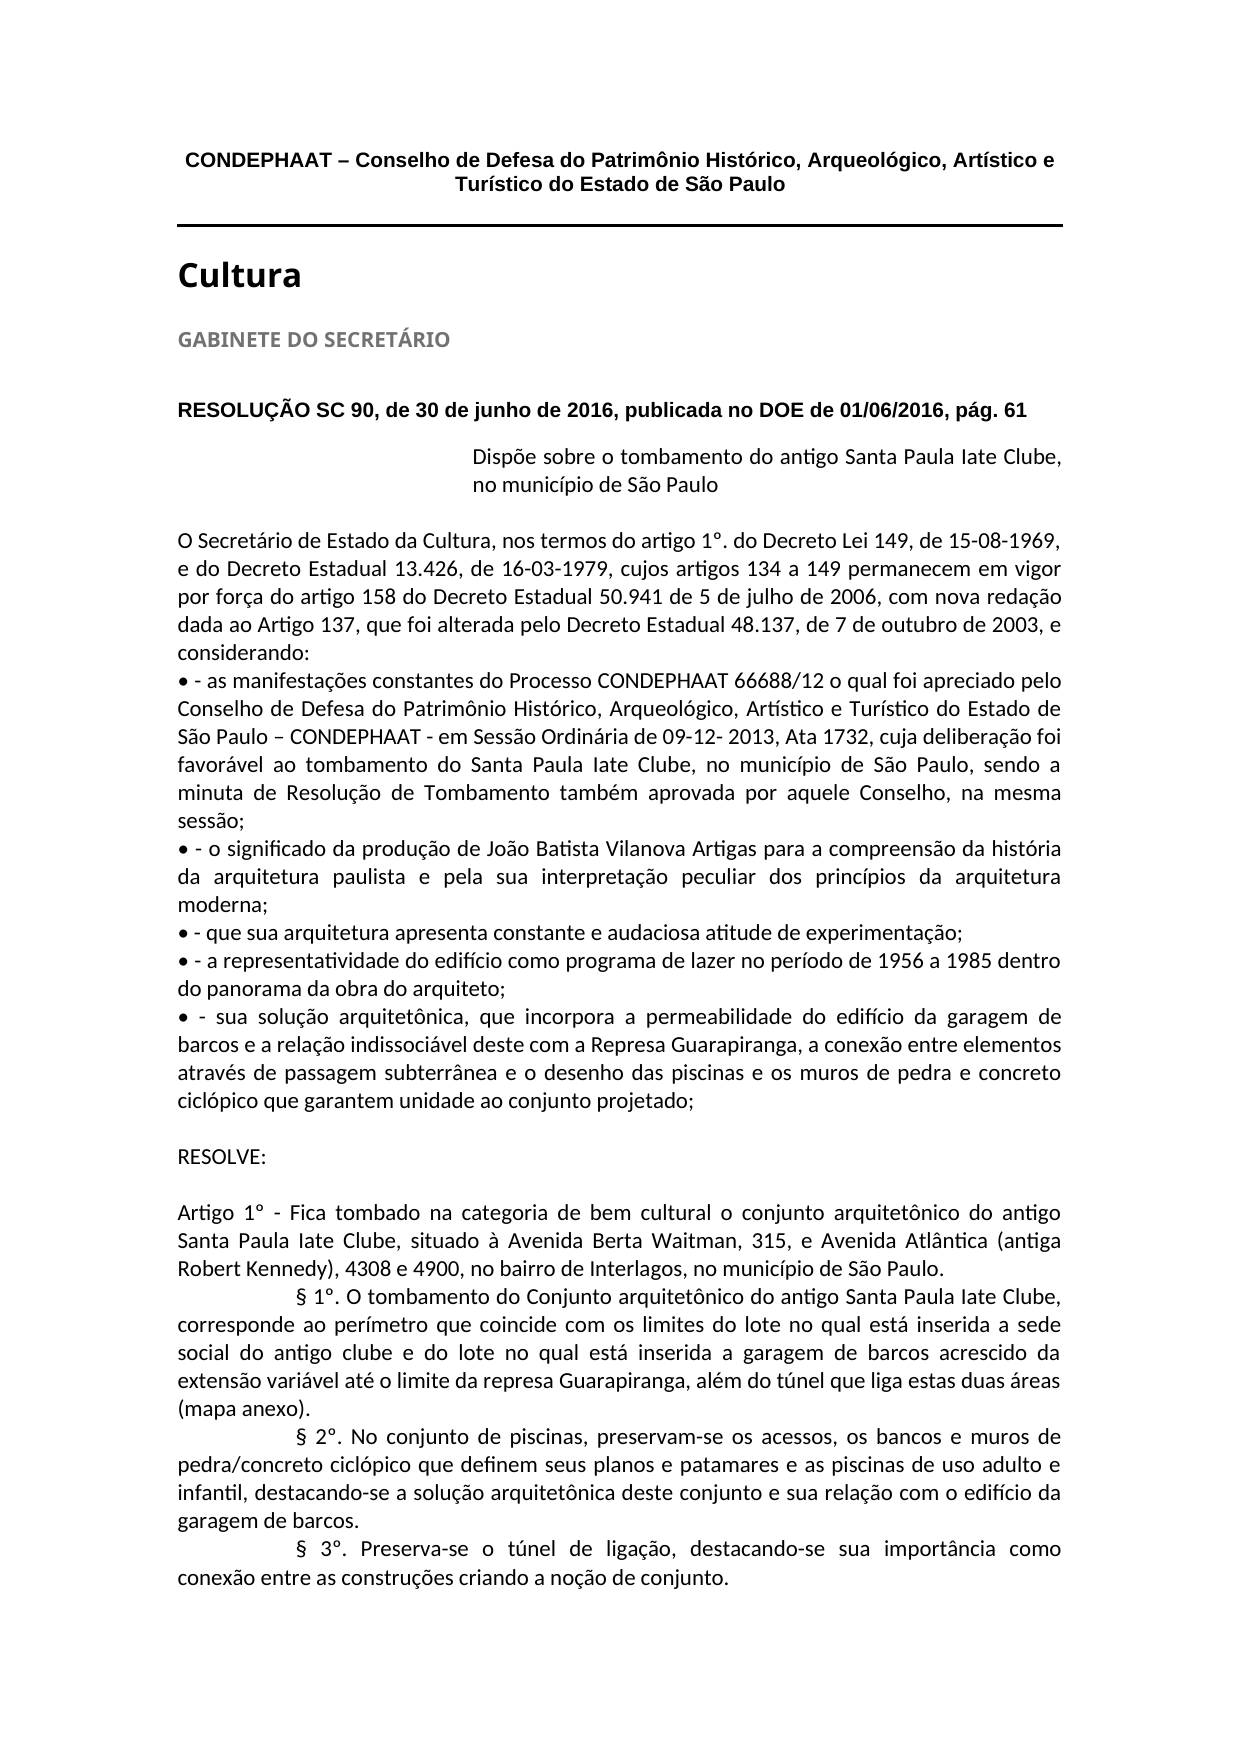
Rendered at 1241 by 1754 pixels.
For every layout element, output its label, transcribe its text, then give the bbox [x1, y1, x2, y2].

text O Secretário de Estado da Cultura, nos termos do artigo 1º. do Decreto Lei 149, de 15-08-1969, e do Decreto Estadual 13.426, de 16-03-1979, cujos artigos 134 a 149 permanecem em vigor por força do artigo 158 do Decreto Estadual 50.941 de 5 de julho de 2006, com nova redação dada ao Artigo 137, que foi alterada pelo Decreto Estadual 48.137, de 7 de outubro de 2003, e considerando: [177, 526, 1063, 666]
text Dispõe sobre o tombamento do antigo Santa Paula Iate Clube, no município de São Paulo [472, 442, 1063, 498]
text § 2º. No conjunto de piscinas, preservam-se os acessos, os bancos e muros de pedra/concreto ciclópico que definem seus planos e patamares e as piscinas de uso adulto e infantil, destacando-se a solução arquitetônica deste conjunto e sua relação com o edifício da garagem de barcos. [177, 1422, 1063, 1534]
text • - que sua arquitetura apresenta constante e audaciosa atitude de experimentação; [177, 918, 1063, 946]
text § 1º. O tombamento do Conjunto arquitetônico do antigo Santa Paula Iate Clube, corresponde ao perímetro que coincide com os limites do lote no qual está inserida a sede social do antigo clube e do lote no qual está inserida a garagem de barcos acrescido da extensão variável até o limite da represa Guarapiranga, além do túnel que liga estas duas áreas (mapa anexo). [177, 1282, 1063, 1422]
text GABINETE DO SECRETÁRIO [177, 326, 1063, 354]
text • - as manifestações constantes do Processo CONDEPHAAT 66688/12 o qual foi apreciado pelo Conselho de Defesa do Patrimônio Histórico, Arqueológico, Artístico e Turístico do Estado de São Paulo – CONDEPHAAT - em Sessão Ordinária de 09-12- 2013, Ata 1732, cuja deliberação foi favorável ao tombamento do Santa Paula Iate Clube, no município de São Paulo, sendo a minuta de Resolução de Tombamento também aprovada por aquele Conselho, na mesma sessão; [177, 666, 1063, 834]
text • - o significado da produção de João Batista Vilanova Artigas para a compreensão da história da arquitetura paulista e pela sua interpretação peculiar dos princípios da arquitetura moderna; [177, 834, 1063, 918]
text § 3º. Preserva-se o túnel de ligação, destacando-se sua importância como conexão entre as construções criando a noção de conjunto. [177, 1534, 1063, 1591]
text Cultura [177, 252, 1063, 297]
text • - a representatividade do edifício como programa de lazer no período de 1956 a 1985 dentro do panorama da obra do arquiteto; [177, 946, 1063, 1002]
text RESOLUÇÃO SC 90, de 30 de junho de 2016, publicada no DOE de 01/06/2016, pág. 61 [177, 398, 1063, 422]
text Artigo 1º - Fica tombado na categoria de bem cultural o conjunto arquitetônico do antigo Santa Paula Iate Clube, situado à Avenida Berta Waitman, 315, e Avenida Atlântica (antiga Robert Kennedy), 4308 e 4900, no bairro de Interlagos, no município de São Paulo. [177, 1198, 1063, 1282]
text • - sua solução arquitetônica, que incorpora a permeabilidade do edifício da garagem de barcos e a relação indissociável deste com a Represa Guarapiranga, a conexão entre elementos através de passagem subterrânea e o desenho das piscinas e os muros de pedra e concreto ciclópico que garantem unidade ao conjunto projetado; [177, 1002, 1063, 1114]
text CONDEPHAAT – Conselho de Defesa do Patrimônio Histórico, Arqueológico, Artístico e Turístico do Estado de São Paulo [177, 148, 1063, 196]
text RESOLVE: [177, 1142, 1063, 1170]
